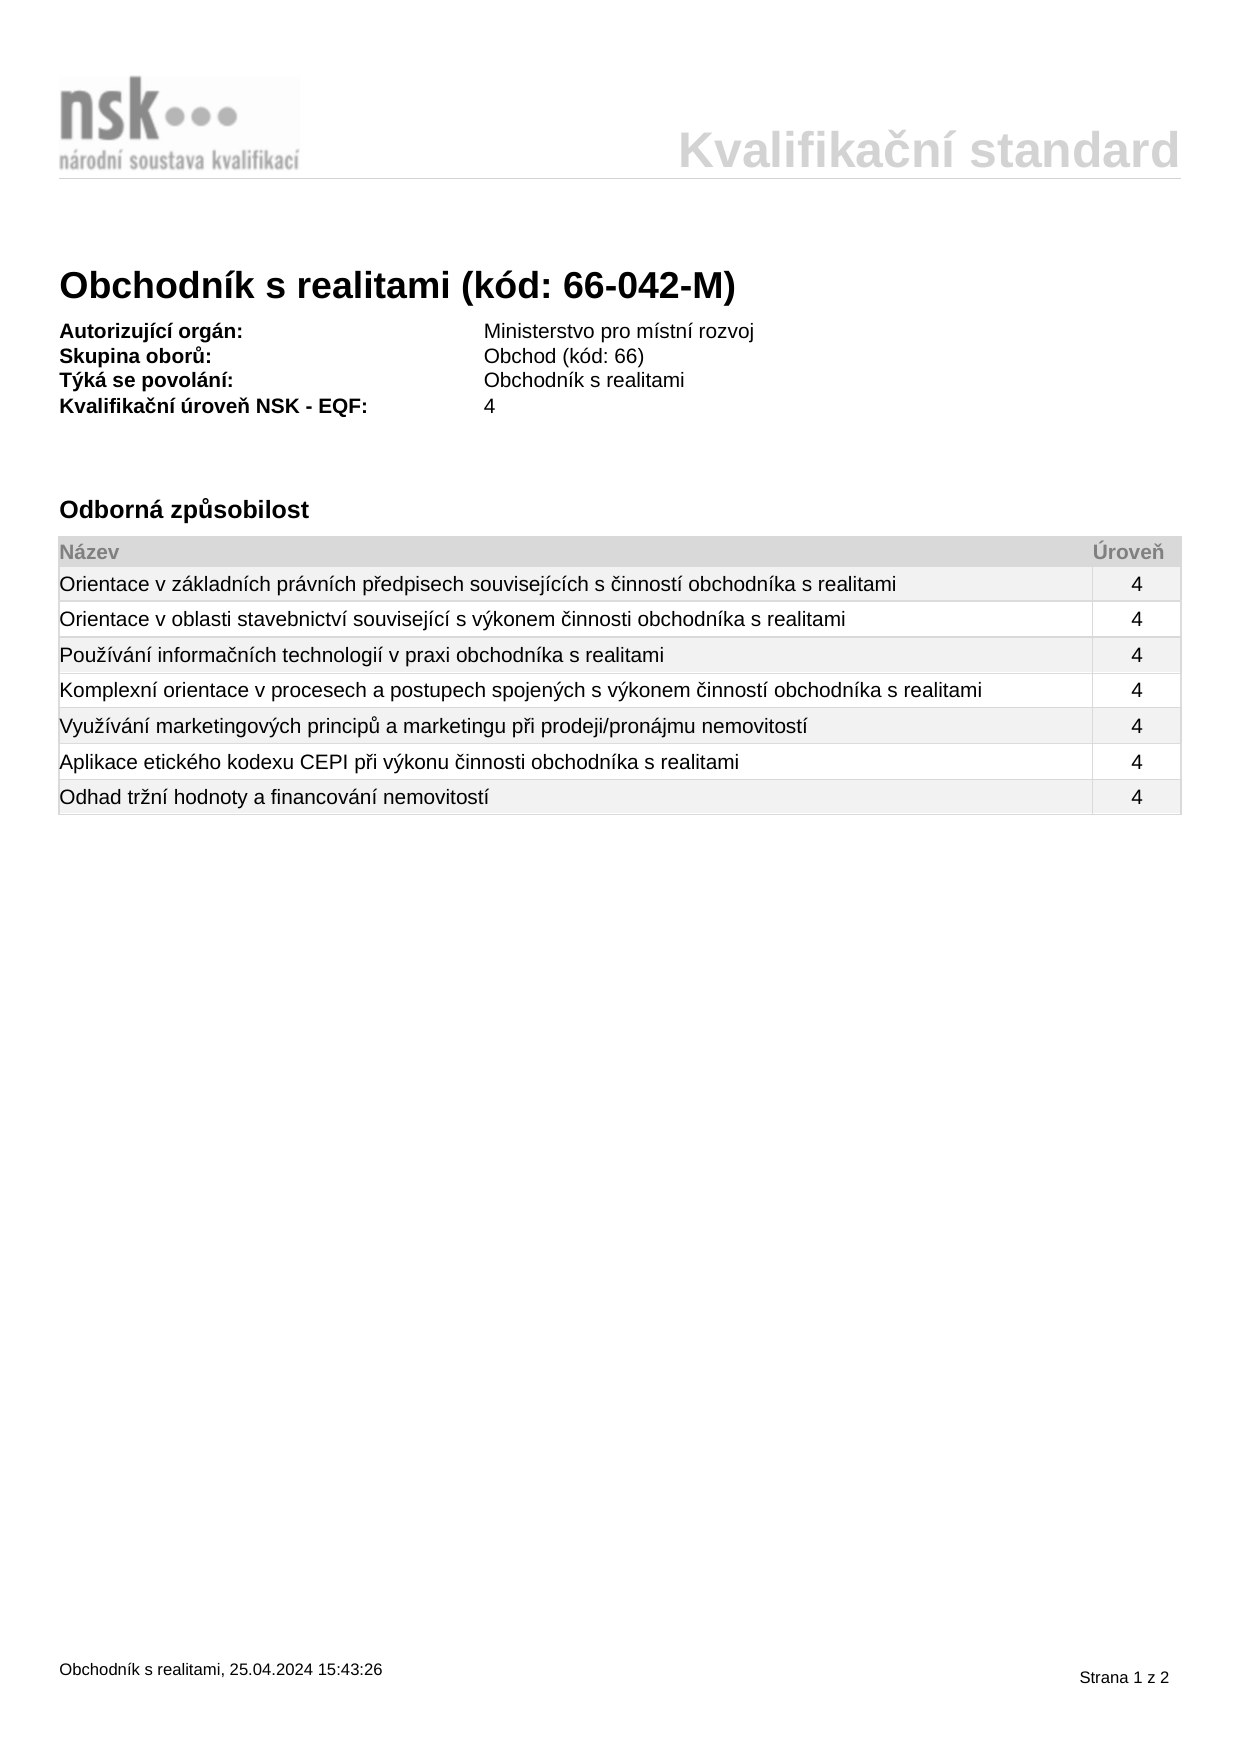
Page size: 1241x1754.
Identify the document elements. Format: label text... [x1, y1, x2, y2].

table_cell [620, 418, 626, 489]
table_cell [626, 418, 862, 489]
table_cell 4 [1093, 780, 1180, 813]
table_cell [59, 815, 483, 1113]
table_cell [1169, 1114, 1181, 1386]
table_cell Kvalifikační úroveň NSK - EQF: [59, 394, 483, 417]
table_cell Strana 1 z 2 [862, 1660, 1169, 1696]
table_header [621, 59, 626, 172]
table_cell [1093, 815, 1169, 1113]
table_cell Skupina oborů: [59, 344, 483, 368]
table_cell [59, 418, 483, 489]
table_cell [484, 1114, 620, 1386]
table_cell 4 [1093, 744, 1180, 779]
table_cell Komplexní orientace v procesech a postupech spojených s výkonem činností obchodníka s realitami [60, 674, 1092, 707]
table_cell [620, 1114, 626, 1386]
table_cell Používání informačních technologií v praxi obchodníka s realitami [60, 638, 1092, 672]
table_cell [1169, 307, 1181, 319]
table_cell [59, 1386, 483, 1659]
table_cell 4 [1093, 567, 1180, 600]
table_cell [626, 307, 862, 319]
table_cell [1169, 418, 1181, 489]
table_cell [1093, 196, 1169, 224]
table_cell [59, 172, 483, 178]
table_cell [484, 196, 620, 224]
table_cell [620, 1386, 626, 1659]
table_cell [59, 179, 1181, 196]
table_cell [1169, 524, 1181, 536]
table_cell [862, 196, 1093, 224]
picture [58, 59, 621, 172]
table_cell [1093, 524, 1169, 536]
table_cell [862, 418, 1093, 489]
table_cell 4 [1093, 602, 1180, 636]
table_cell [626, 1114, 862, 1386]
table_cell [1093, 1114, 1169, 1386]
table_cell [626, 815, 862, 1113]
table_cell [1169, 1660, 1181, 1696]
table_cell [484, 418, 620, 489]
table_cell [862, 815, 1093, 1113]
table_cell 4 [1093, 708, 1180, 743]
table_cell Orientace v oblasti stavebnictví související s výkonem činnosti obchodníka s realitami [60, 602, 1092, 636]
table_cell [862, 1386, 1093, 1659]
table_cell Autorizující orgán: [59, 319, 483, 343]
table_cell [59, 1114, 483, 1386]
table_cell Ministerstvo pro místní rozvoj [484, 319, 1181, 344]
table_cell [626, 524, 862, 536]
table_cell Odhad tržní hodnoty a financování nemovitostí [60, 780, 1092, 813]
table_cell [862, 307, 1093, 319]
table_cell [59, 524, 483, 536]
table_cell Úroveň [1093, 537, 1180, 566]
table_cell [1169, 1386, 1181, 1659]
table_cell Orientace v základních právních předpisech souvisejících s činností obchodníka s realitami [60, 567, 1092, 600]
table_cell [1093, 307, 1169, 319]
table_cell Obchodník s realitami [484, 368, 1181, 393]
table_cell [620, 815, 626, 1113]
table_cell Aplikace etického kodexu CEPI při výkonu činnosti obchodníka s realitami [60, 744, 1092, 779]
table_cell [862, 524, 1093, 536]
table_cell Využívání marketingových principů a marketingu při prodeji/pronájmu nemovitostí [60, 708, 1092, 743]
table_cell Název [60, 537, 1092, 566]
table_cell Obchod (kód: 66) [484, 344, 1181, 368]
table_cell [1169, 815, 1181, 1113]
table_cell [620, 196, 626, 224]
table_cell [620, 307, 626, 319]
table_cell 4 [1093, 674, 1180, 707]
table_cell [620, 524, 626, 536]
table_cell [1093, 418, 1169, 489]
table_cell [59, 307, 483, 319]
table_cell Týká se povolání: [59, 368, 483, 392]
table_cell [484, 172, 620, 178]
table_cell [484, 815, 620, 1113]
table_cell [626, 1386, 862, 1659]
table_cell [59, 196, 483, 224]
table_cell [484, 1386, 620, 1659]
table_cell Obchodník s realitami, 25.04.2024 15:43:26 [59, 1660, 862, 1696]
table_cell [1093, 1386, 1169, 1659]
table_cell [484, 307, 620, 319]
table_cell [862, 1114, 1093, 1386]
table_cell [484, 524, 620, 536]
table_cell 4 [484, 394, 1181, 417]
table_cell Obchodník s realitami (kód: 66-042-M) [59, 224, 1181, 307]
table_cell [1169, 196, 1181, 224]
table_cell Odborná způsobilost [59, 489, 1181, 524]
table_cell [626, 196, 862, 224]
table_cell 4 [1093, 638, 1180, 672]
table_header Kvalifikační standard [626, 59, 1181, 178]
